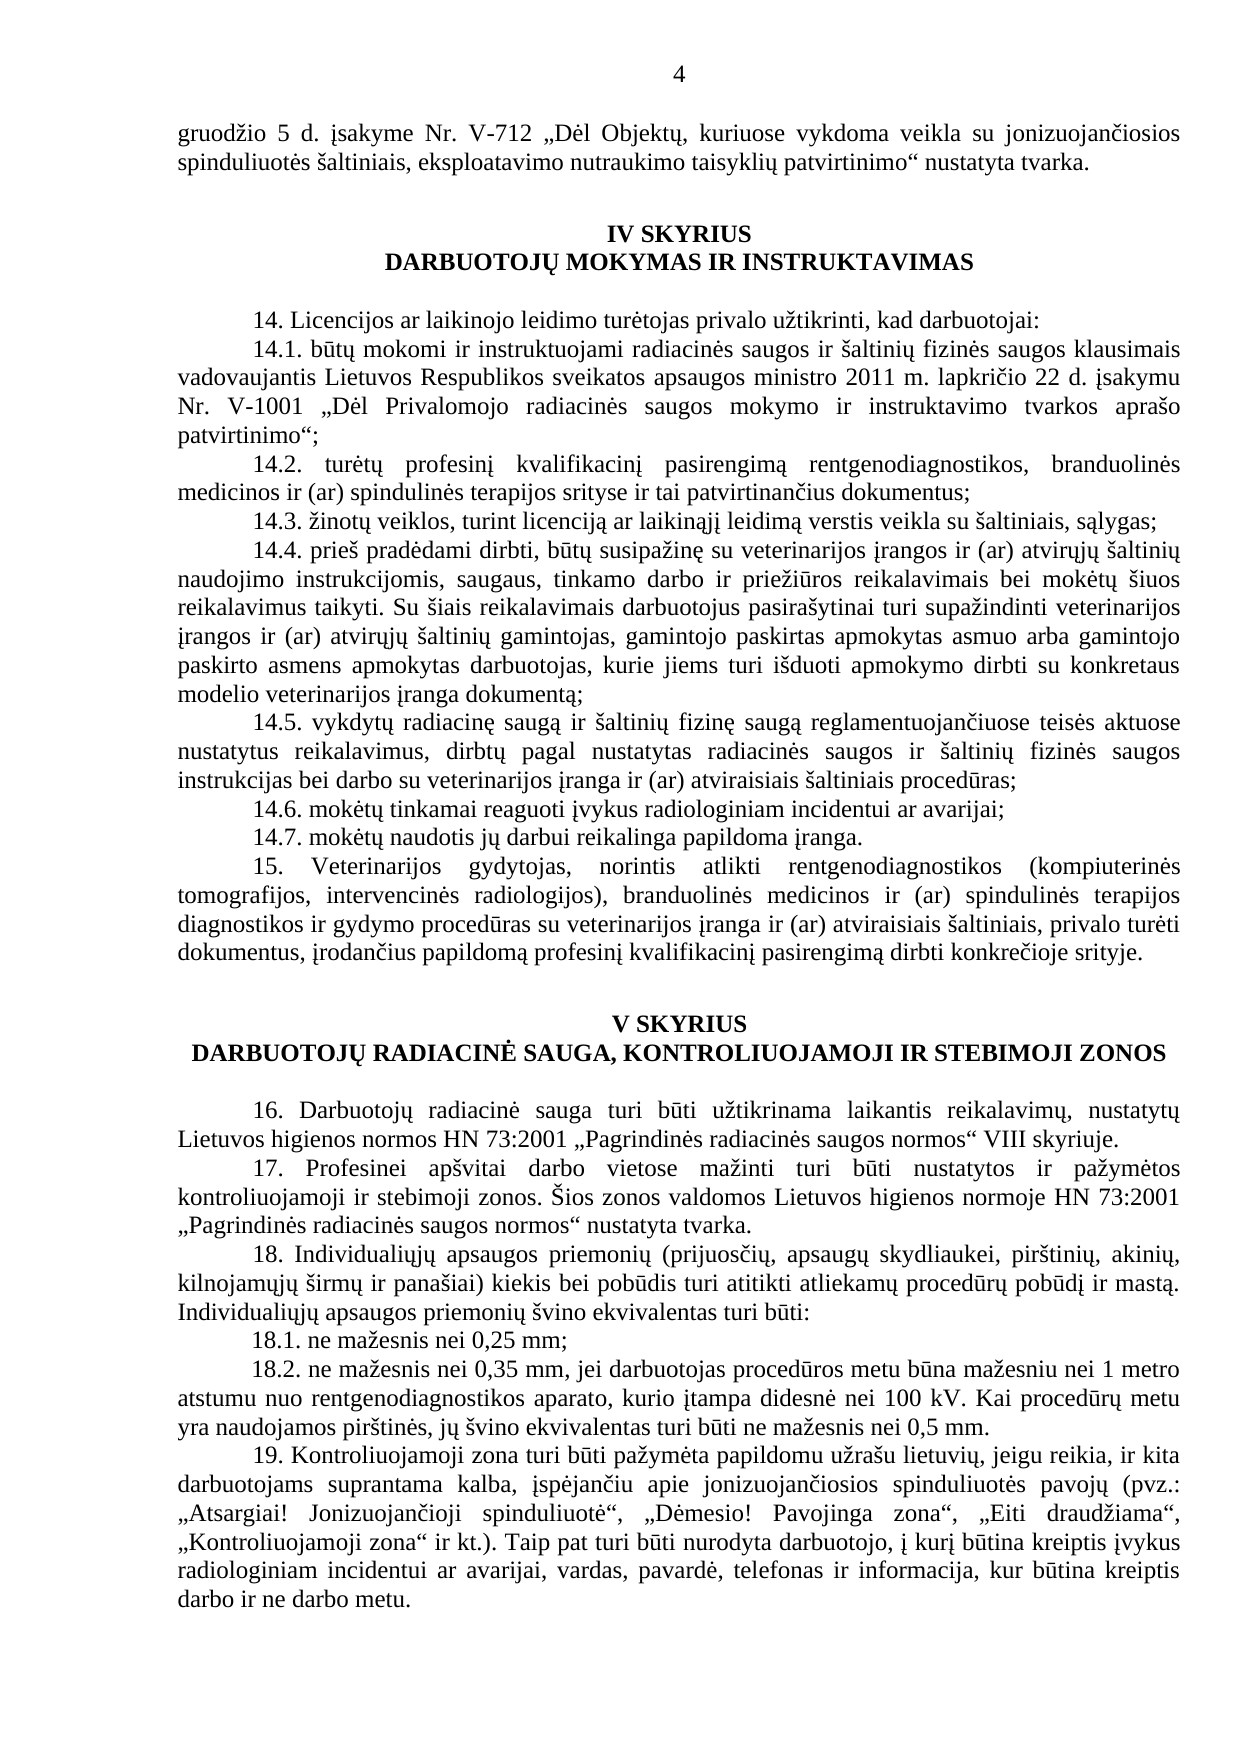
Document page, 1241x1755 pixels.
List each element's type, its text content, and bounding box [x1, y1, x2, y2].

text 18.1. ne mažesnis nei 0,25 mm; [177, 1326, 1181, 1354]
text 14.6. mokėtų tinkamai reaguoti įvykus radiologiniam incidentui ar avarijai; [177, 794, 1181, 822]
text 15. Veterinarijos gydytojas, norintis atlikti rentgenodiagnostikos (kompiuterinės tomografijos, intervencinės radiologijos), branduolinės medicinos ir (ar) spindulinės terapijos diagnostikos ir gydymo procedūras su veterinarijos įranga ir (ar) atviraisiais šaltiniais, privalo turėti dokumentus, įrodančius papildomą profesinį kvalifikacinį pasirengimą dirbti konkrečioje srityje. [177, 851, 1181, 966]
text IV SKYRIUS [177, 219, 1181, 247]
text 16. Darbuotojų radiacinė sauga turi būti užtikrinama laikantis reikalavimų, nustatytų Lietuvos higienos normos HN 73:2001 „Pagrindinės radiacinės saugos normos“ VIII skyriuje. [177, 1096, 1181, 1153]
text 19. Kontroliuojamoji zona turi būti pažymėta papildomu užrašu lietuvių, jeigu reikia, ir kita darbuotojams suprantama kalba, įspėjančiu apie jonizuojančiosios spinduliuotės pavojų (pvz.: „Atsargiai! Jonizuojančioji spinduliuotė“, „Dėmesio! Pavojinga zona“, „Eiti draudžiama“, „Kontroliuojamoji zona“ ir kt.). Taip pat turi būti nurodyta darbuotojo, į kurį būtina kreiptis įvykus radiologiniam incidentui ar avarijai, vardas, pavardė, telefonas ir informacija, kur būtina kreiptis darbo ir ne darbo metu. [177, 1441, 1181, 1613]
text 14.2. turėtų profesinį kvalifikacinį pasirengimą rentgenodiagnostikos, branduolinės medicinos ir (ar) spindulinės terapijos srityse ir tai patvirtinančius dokumentus; [177, 449, 1181, 506]
text V SKYRIUS [177, 1009, 1181, 1038]
text 14.3. žinotų veiklos, turint licenciją ar laikinąjį leidimą verstis veikla su šaltiniais, sąlygas; [177, 506, 1181, 535]
text 18. Individualiųjų apsaugos priemonių (prijuosčių, apsaugų skydliaukei, pirštinių, akinių, kilnojamųjų širmų ir panašiai) kiekis bei pobūdis turi atitikti atliekamų procedūrų pobūdį ir mastą. Individualiųjų apsaugos priemonių švino ekvivalentas turi būti: [177, 1239, 1181, 1326]
text 14.1. būtų mokomi ir instruktuojami radiacinės saugos ir šaltinių fizinės saugos klausimais vadovaujantis Lietuvos Respublikos sveikatos apsaugos ministro 2011 m. lapkričio 22 d. įsakymu Nr. V-1001 „Dėl Privalomojo radiacinės saugos mokymo ir instruktavimo tvarkos aprašo patvirtinimo“; [177, 334, 1181, 449]
text DARBUOTOJŲ RADIACINĖ SAUGA, KONTROLIUOJAMOJI IR STEBIMOJI ZONOS [177, 1038, 1181, 1067]
text gruodžio 5 d. įsakyme Nr. V-712 „Dėl Objektų, kuriuose vykdoma veikla su jonizuojančiosios spinduliuotės šaltiniais, eksploatavimo nutraukimo taisyklių patvirtinimo“ nustatyta tvarka. [177, 118, 1181, 176]
text DARBUOTOJŲ MOKYMAS IR INSTRUKTAVIMAS [177, 247, 1181, 276]
text 17. Profesinei apšvitai darbo vietose mažinti turi būti nustatytos ir pažymėtos kontroliuojamoji ir stebimoji zonos. Šios zonos valdomos Lietuvos higienos normoje HN 73:2001 „Pagrindinės radiacinės saugos normos“ nustatyta tvarka. [177, 1153, 1181, 1239]
text 14. Licencijos ar laikinojo leidimo turėtojas privalo užtikrinti, kad darbuotojai: [177, 305, 1181, 334]
text 14.4. prieš pradėdami dirbti, būtų susipažinę su veterinarijos įrangos ir (ar) atvirųjų šaltinių naudojimo instrukcijomis, saugaus, tinkamo darbo ir priežiūros reikalavimais bei mokėtų šiuos reikalavimus taikyti. Su šiais reikalavimais darbuotojus pasirašytinai turi supažindinti veterinarijos įrangos ir (ar) atvirųjų šaltinių gamintojas, gamintojo paskirtas apmokytas asmuo arba gamintojo paskirto asmens apmokytas darbuotojas, kurie jiems turi išduoti apmokymo dirbti su konkretaus modelio veterinarijos įranga dokumentą; [177, 535, 1181, 707]
text 14.5. vykdytų radiacinę saugą ir šaltinių fizinę saugą reglamentuojančiuose teisės aktuose nustatytus reikalavimus, dirbtų pagal nustatytas radiacinės saugos ir šaltinių fizinės saugos instrukcijas bei darbo su veterinarijos įranga ir (ar) atviraisiais šaltiniais procedūras; [177, 707, 1181, 794]
text 14.7. mokėtų naudotis jų darbui reikalinga papildoma įranga. [177, 822, 1181, 851]
text 18.2. ne mažesnis nei 0,35 mm, jei darbuotojas procedūros metu būna mažesniu nei 1 metro atstumu nuo rentgenodiagnostikos aparato, kurio įtampa didesnė nei 100 kV. Kai procedūrų metu yra naudojamos pirštinės, jų švino ekvivalentas turi būti ne mažesnis nei 0,5 mm. [177, 1354, 1181, 1441]
